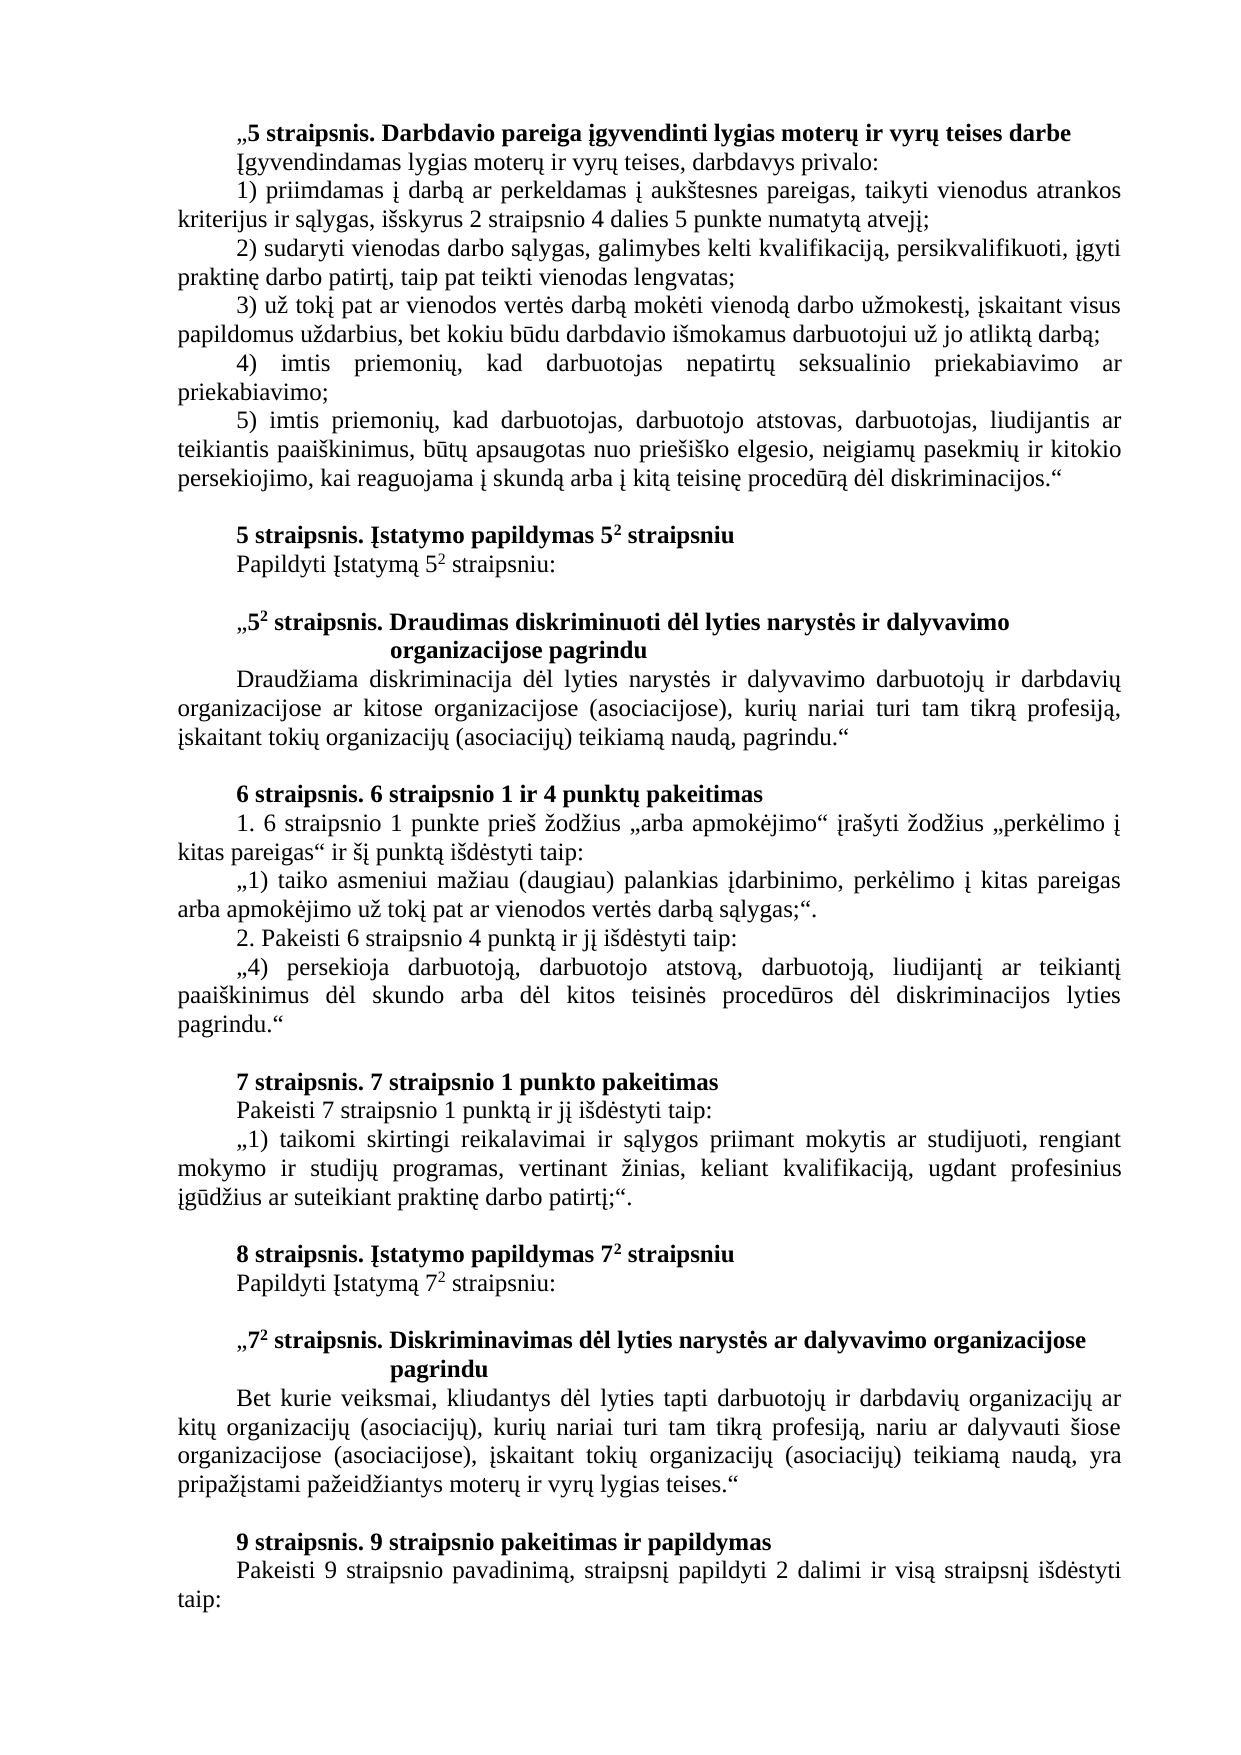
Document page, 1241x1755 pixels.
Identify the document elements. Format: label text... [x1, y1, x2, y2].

text 5 straipsnis. Įstatymo papildymas 52 straipsniu [177, 521, 1122, 549]
text 6 straipsnis. 6 straipsnio 1 ir 4 punktų pakeitimas [177, 779, 1122, 808]
text 1) priimdamas į darbą ar perkeldamas į aukštesnes pareigas, taikyti vienodus atrankos kriterijus ir sąlygas, išskyrus 2 straipsnio 4 dalies 5 punkte numatytą atvejį; [177, 176, 1122, 233]
text Įgyvendindamas lygias moterų ir vyrų teises, darbdavys privalo: [177, 147, 1122, 176]
text „52 straipsnis. Draudimas diskriminuoti dėl lyties narystės ir dalyvavimo organizacijose pagrindu [236, 607, 1122, 664]
text Pakeisti 9 straipsnio pavadinimą, straipsnį papildyti 2 dalimi ir visą straipsnį išdėstyti taip: [177, 1556, 1122, 1613]
text 2) sudaryti vienodas darbo sąlygas, galimybes kelti kvalifikaciją, persikvalifikuoti, įgyti praktinę darbo patirtį, taip pat teikti vienodas lengvatas; [177, 233, 1122, 291]
text Papildyti Įstatymą 72 straipsniu: [177, 1268, 1122, 1297]
text „1) taikomi skirtingi reikalavimai ir sąlygos priimant mokytis ar studijuoti, rengiant mokymo ir studijų programas, vertinant žinias, keliant kvalifikaciją, ugdant profesinius įgūdžius ar suteikiant praktinę darbo patirtį;“. [177, 1124, 1122, 1211]
text 9 straipsnis. 9 straipsnio pakeitimas ir papildymas [177, 1527, 1122, 1556]
text 2. Pakeisti 6 straipsnio 4 punktą ir jį išdėstyti taip: [177, 923, 1122, 952]
text „72 straipsnis. Diskriminavimas dėl lyties narystės ar dalyvavimo organizacijose pagrindu [236, 1326, 1122, 1383]
text 1. 6 straipsnio 1 punkte prieš žodžius „arba apmokėjimo“ įrašyti žodžius „perkėlimo į kitas pareigas“ ir šį punktą išdėstyti taip: [177, 808, 1122, 866]
text „4) persekioja darbuotoją, darbuotojo atstovą, darbuotoją, liudijantį ar teikiantį paaiškinimus dėl skundo arba dėl kitos teisinės procedūros dėl diskriminacijos lyties pagrindu.“ [177, 952, 1122, 1038]
text Bet kurie veiksmai, kliudantys dėl lyties tapti darbuotojų ir darbdavių organizacijų ar kitų organizacijų (asociacijų), kurių nariai turi tam tikrą profesiją, nariu ar dalyvauti šiose organizacijose (asociacijose), įskaitant tokių organizacijų (asociacijų) teikiamą naudą, yra pripažįstami pažeidžiantys moterų ir vyrų lygias teises.“ [177, 1383, 1122, 1498]
text „1) taiko asmeniui mažiau (daugiau) palankias įdarbinimo, perkėlimo į kitas pareigas arba apmokėjimo už tokį pat ar vienodos vertės darbą sąlygas;“. [177, 866, 1122, 923]
text Papildyti Įstatymą 52 straipsniu: [177, 549, 1122, 578]
text 4) imtis priemonių, kad darbuotojas nepatirtų seksualinio priekabiavimo ar priekabiavimo; [177, 348, 1122, 406]
text Draudžiama diskriminacija dėl lyties narystės ir dalyvavimo darbuotojų ir darbdavių organizacijose ar kitose organizacijose (asociacijose), kurių nariai turi tam tikrą profesiją, įskaitant tokių organizacijų (asociacijų) teikiamą naudą, pagrindu.“ [177, 664, 1122, 751]
text „5 straipsnis. Darbdavio pareiga įgyvendinti lygias moterų ir vyrų teises darbe [177, 118, 1122, 147]
text Pakeisti 7 straipsnio 1 punktą ir jį išdėstyti taip: [177, 1096, 1122, 1124]
text 3) už tokį pat ar vienodos vertės darbą mokėti vienodą darbo užmokestį, įskaitant visus papildomus uždarbius, bet kokiu būdu darbdavio išmokamus darbuotojui už jo atliktą darbą; [177, 291, 1122, 348]
text 5) imtis priemonių, kad darbuotojas, darbuotojo atstovas, darbuotojas, liudijantis ar teikiantis paaiškinimus, būtų apsaugotas nuo priešiško elgesio, neigiamų pasekmių ir kitokio persekiojimo, kai reaguojama į skundą arba į kitą teisinę procedūrą dėl diskriminacijos.“ [177, 406, 1122, 492]
text 8 straipsnis. Įstatymo papildymas 72 straipsniu [177, 1239, 1122, 1268]
text 7 straipsnis. 7 straipsnio 1 punkto pakeitimas [177, 1067, 1122, 1096]
